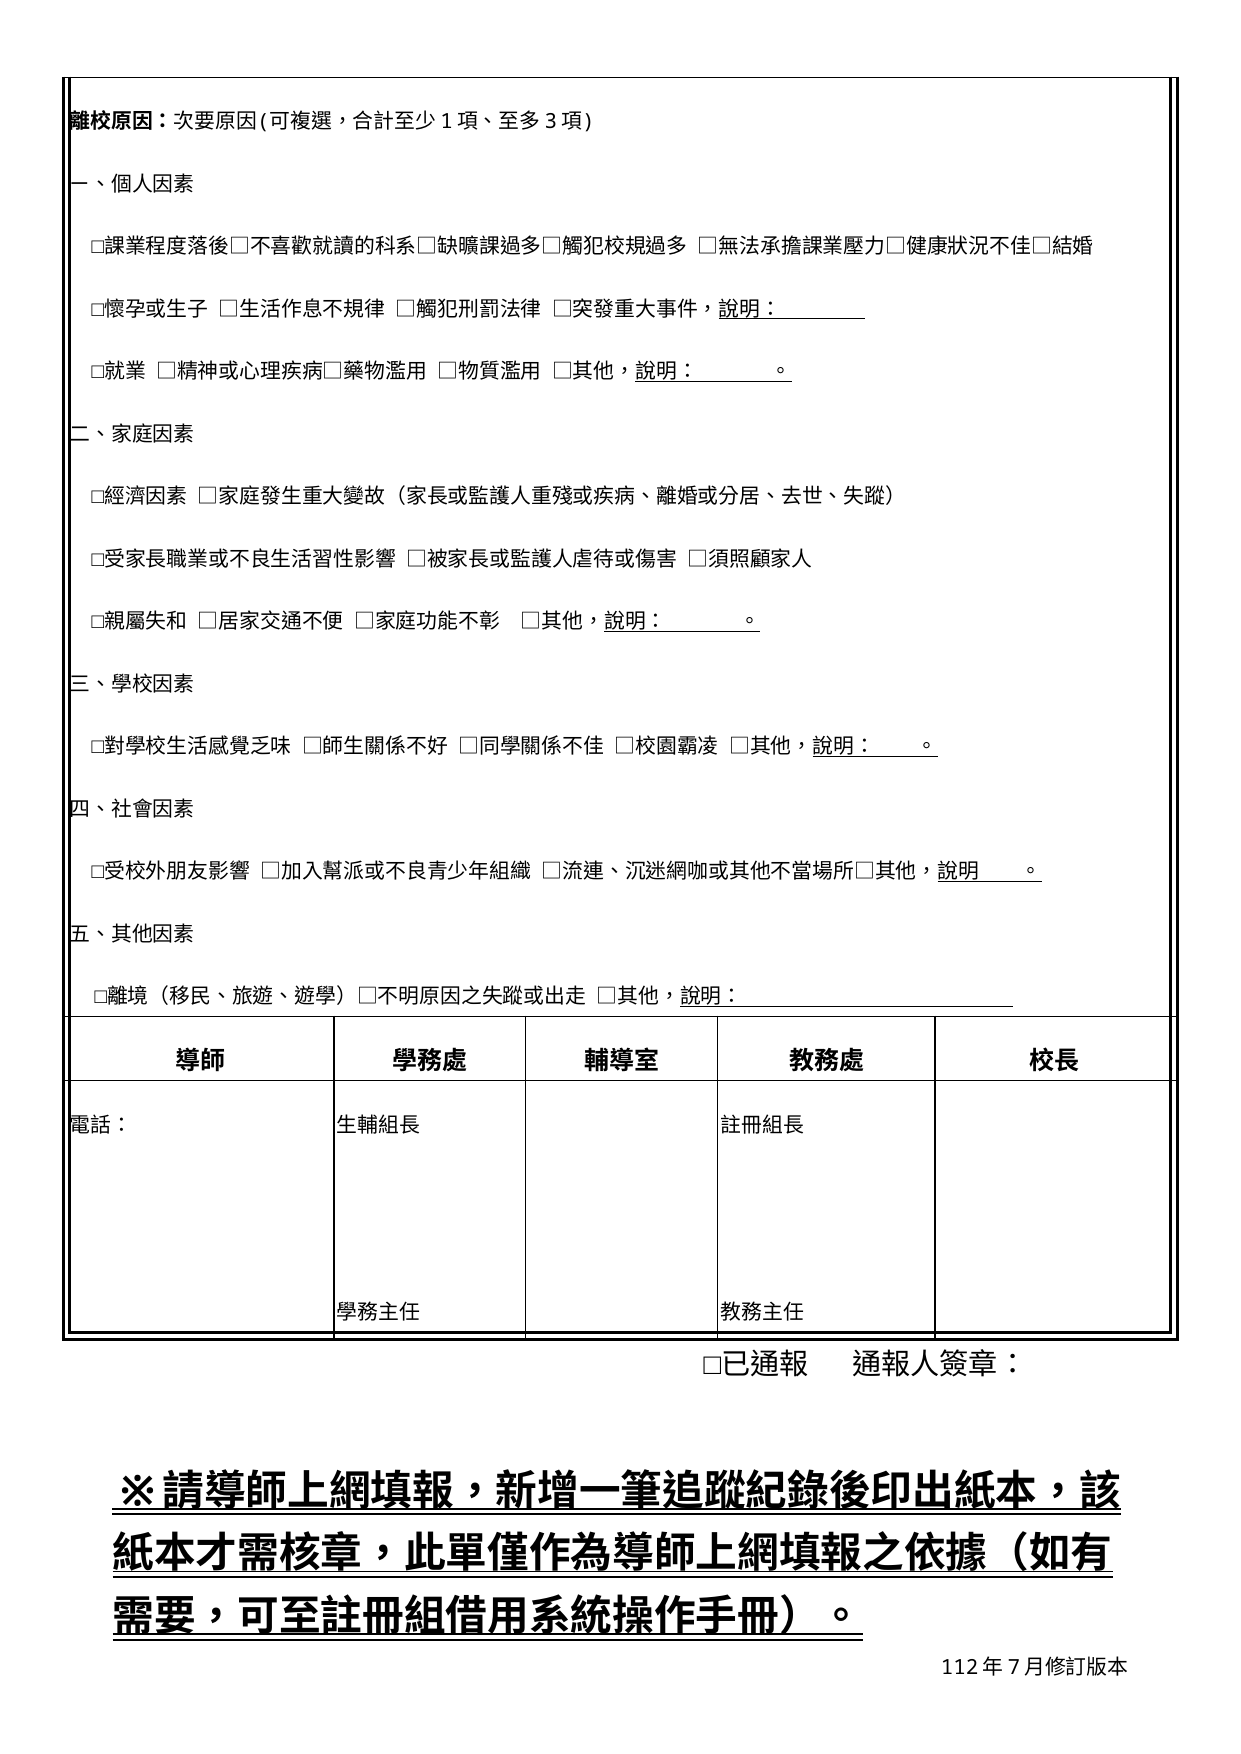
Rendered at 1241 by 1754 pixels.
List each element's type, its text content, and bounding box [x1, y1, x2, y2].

text □已通報 通報人簽章： [112, 1341, 1128, 1383]
text ※請導師上網填報，新增一筆追蹤紀錄後印出紙本，該紙本才需核章，此單僅作為導師上網填報之依據（如有需要，可至註冊組借用系統操作手冊）。 [112, 1446, 1128, 1633]
table_cell 校長 [936, 1017, 1169, 1080]
table_cell [526, 1081, 717, 1331]
table_cell 生輔組長 學務主任 [335, 1081, 525, 1331]
table_cell 輔導室 [526, 1017, 717, 1080]
table_cell 註冊組長 教務主任 [718, 1081, 934, 1331]
table_cell 教務處 [718, 1017, 934, 1080]
table_cell 離校原因：次要原因(可複選，合計至少1項、至多3項) ㄧ、個人因素 □課業程度落後□不喜歡就讀的科系□缺曠課過多□觸犯校規過多 □無法承擔課業壓力□健康狀況不佳□結婚 □懷孕或生子 □生活作息不規律 □觸犯刑罰法律 □突發重大事件，說明： □就業 □精神或心理疾病□藥物濫用 □物質濫用 □其他，說明： 。 二、家庭因素 □經濟因素 □家庭發生重大變故（家長或監護人重殘或疾病、離婚或分居、去世、失蹤） □受家長職業或不良生活習性影響 □被家長或監護人虐待或傷害 □須照顧家人 □親屬失和 □居家交通不便 □家庭功能不彰 □其他，說明： 。 三、學校因素 □對學校生活感覺乏味 □師生關係不好 □同學關係不佳 □校園霸凌 □其他，說明： 。 四、社會因素 □受校外朋友影響 □加入幫派或不良青少年組織 □流連、沉迷網咖或其他不當場所□其他，說明 。 五、其他因素 □離境（移民、旅遊、遊學）□不明原因之失蹤或出走 □其他，說明： [71, 78, 1169, 1016]
table_cell 導師 [71, 1017, 333, 1080]
table_cell 電話： [71, 1081, 333, 1331]
table_cell [936, 1081, 1169, 1331]
table_cell 學務處 [335, 1017, 525, 1080]
